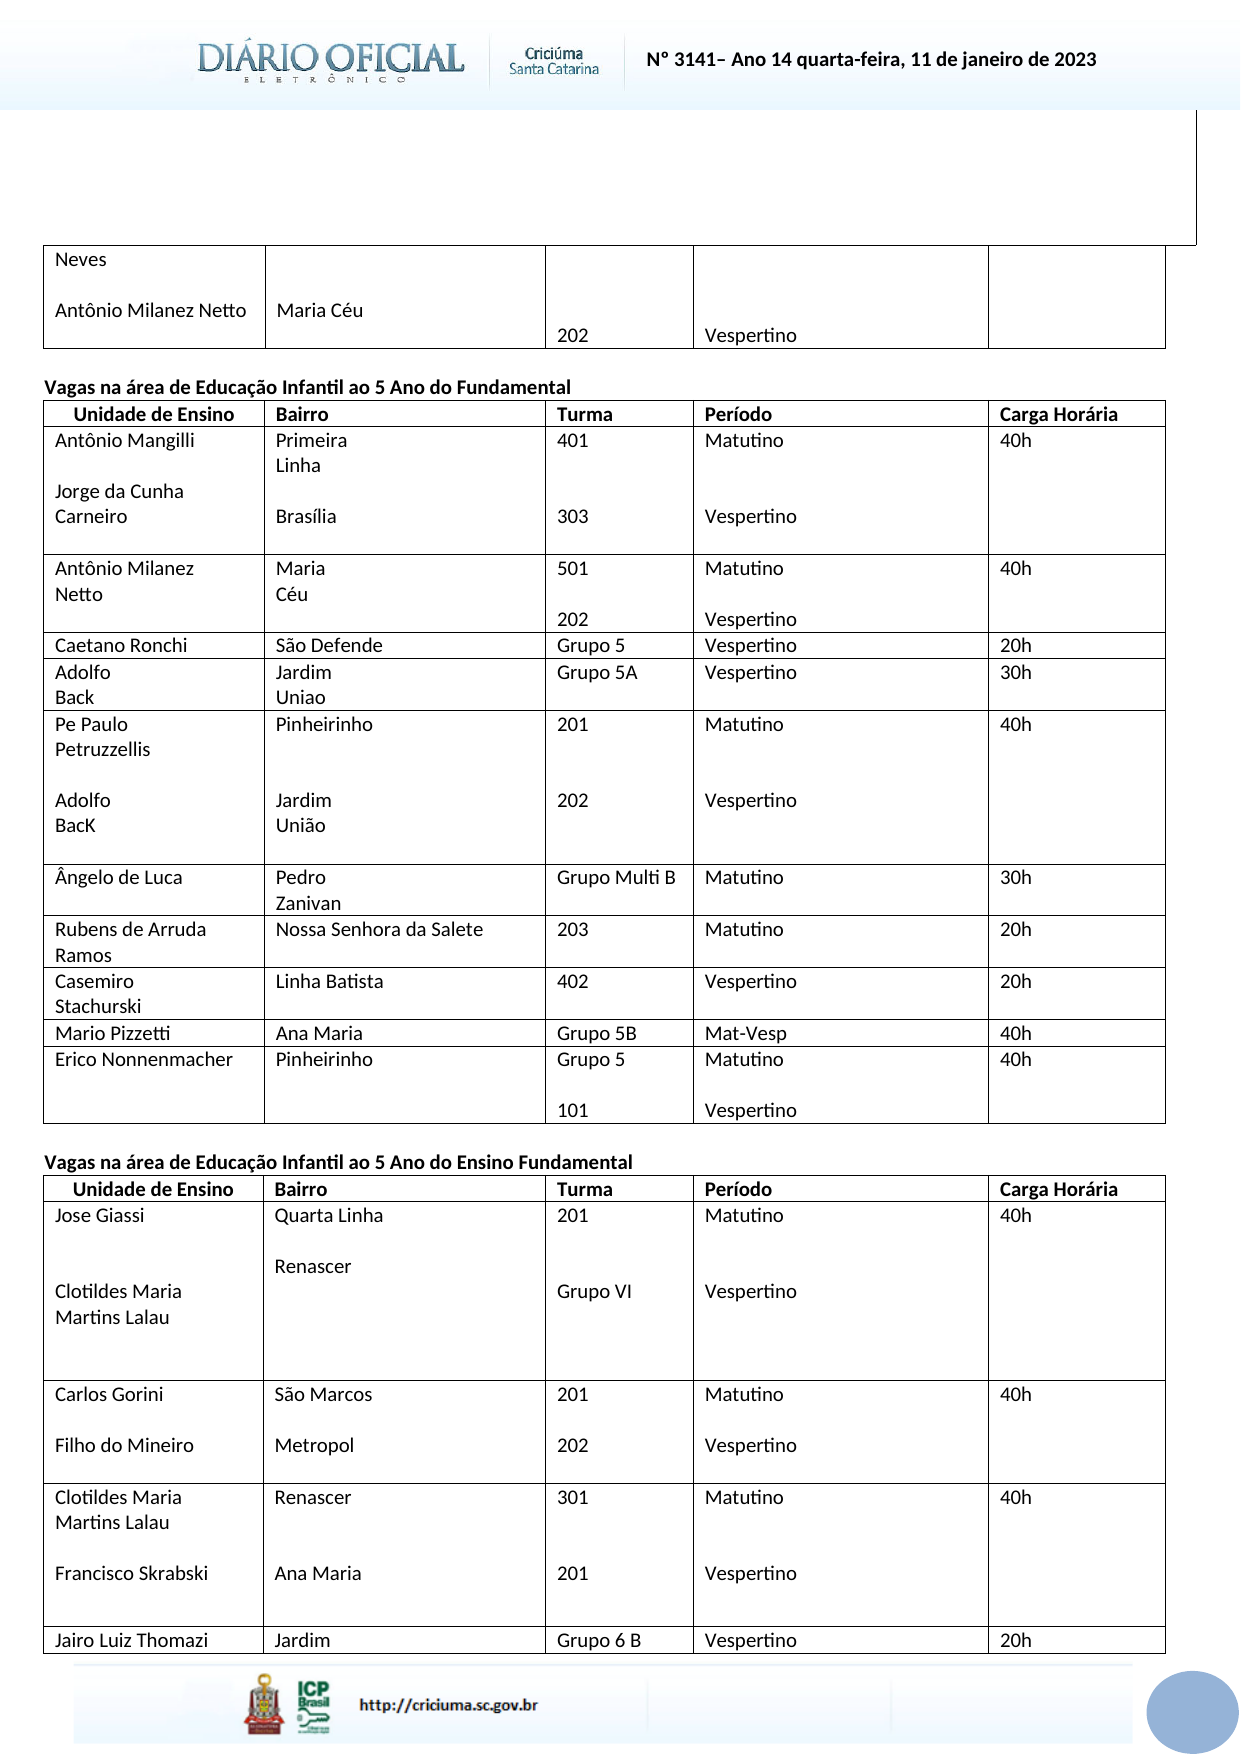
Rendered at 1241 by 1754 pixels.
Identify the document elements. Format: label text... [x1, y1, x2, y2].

table_cell Grupo 6 B [546, 1627, 693, 1653]
table_cell 203 [546, 916, 693, 967]
table_header Bairro [265, 401, 545, 426]
table_cell Ângelo de Luca [44, 865, 264, 915]
table_cell Antônio Mangilli Jorge da Cunha Carneiro [44, 427, 264, 554]
table_cell Jose Giassi Clotildes Maria Martins Lalau [44, 1202, 263, 1380]
table_cell 202 [546, 246, 693, 348]
table_cell 40h [989, 427, 1165, 554]
table_cell Grupo 5B [546, 1020, 693, 1046]
table_cell Pe Paulo Petruzzellis Adolfo BacK [44, 711, 264, 863]
table_cell 40h [989, 1381, 1165, 1483]
table_cell Casemiro Stachurski [44, 968, 264, 1019]
table_cell Ana Maria [265, 1020, 545, 1046]
table_header Carga Horária [989, 401, 1165, 426]
table_header Carga Horária [989, 1176, 1165, 1201]
table_cell 20h [989, 633, 1165, 658]
table_cell 30h [989, 659, 1165, 710]
table_cell Grupo Multi B [546, 865, 693, 915]
table_cell Pinheirinho Jardim União [265, 711, 545, 863]
table_cell Jardim Uniao [265, 659, 545, 710]
table_cell 40h [989, 1020, 1165, 1046]
table_cell Linha Batista [265, 968, 545, 1019]
table_cell Maria Céu [266, 246, 545, 348]
table_cell Matutino Vespertino [694, 711, 988, 863]
table_cell Jardim [264, 1627, 545, 1653]
table_cell Neves Antônio Milanez Netto [44, 246, 265, 348]
table_cell Grupo 5 [546, 633, 693, 658]
table_cell Pinheirinho [265, 1047, 545, 1123]
table_header Unidade de Ensino [44, 401, 264, 426]
table_cell Rubens de Arruda Ramos [44, 916, 264, 967]
table_cell Vespertino [694, 246, 988, 348]
table_cell Matutino Vespertino [694, 1381, 988, 1483]
table_cell [989, 246, 1165, 348]
table_cell Vespertino [694, 968, 988, 1019]
table_cell 401 303 [546, 427, 693, 554]
table_cell Grupo 5 101 [546, 1047, 693, 1123]
table_cell Carlos Gorini Filho do Mineiro [44, 1381, 263, 1483]
table_cell Matutino Vespertino [694, 1484, 988, 1626]
table_cell São Marcos Metropol [264, 1381, 545, 1483]
table_cell Clotildes Maria Martins Lalau Francisco Skrabski [44, 1484, 263, 1626]
table_cell 30h [989, 865, 1165, 915]
table_header Turma [546, 401, 693, 426]
table_cell Erico Nonnenmacher [44, 1047, 264, 1123]
table_cell Matutino [694, 916, 988, 967]
text Vagas na área de Educação Infantil ao 5 Ano do Fundamental [44, 374, 1196, 400]
table_cell 20h [989, 916, 1165, 967]
table_cell 20h [989, 968, 1165, 1019]
table_header Período [694, 401, 988, 426]
table_cell São Defende [265, 633, 545, 658]
table_cell 201 202 [546, 1381, 693, 1483]
table_cell Pedro Zanivan [265, 865, 545, 915]
table_cell Matutino Vespertino [694, 555, 988, 632]
table_cell 201 Grupo VI [546, 1202, 693, 1380]
table_cell 40h [989, 1484, 1165, 1626]
table_cell Maria Céu [265, 555, 545, 632]
table_cell Nossa Senhora da Salete [265, 916, 545, 967]
table_header Turma [546, 1176, 693, 1201]
table_cell 501 202 [546, 555, 693, 632]
table_cell 201 202 [546, 711, 693, 863]
table_cell Quarta Linha Renascer [264, 1202, 545, 1380]
table_cell Jairo Luiz Thomazi [44, 1627, 263, 1653]
table_cell 402 [546, 968, 693, 1019]
table_cell Mat-Vesp [694, 1020, 988, 1046]
table_cell Matutino Vespertino [694, 1047, 988, 1123]
table_header Unidade de Ensino [44, 1176, 263, 1201]
table_header Período [694, 1176, 988, 1201]
table_cell Grupo 5A [546, 659, 693, 710]
table_cell Antônio Milanez Netto [44, 555, 264, 632]
table_cell Matutino Vespertino [694, 427, 988, 554]
table_cell Adolfo Back [44, 659, 264, 710]
table_cell Vespertino [694, 633, 988, 658]
table_cell 40h [989, 711, 1165, 863]
table_cell Matutino Vespertino [694, 1202, 988, 1380]
table_cell Vespertino [694, 1627, 988, 1653]
table_header Bairro [264, 1176, 545, 1201]
text Vagas na área de Educação Infantil ao 5 Ano do Ensino Fundamental [44, 1149, 1196, 1175]
table_cell 40h [989, 555, 1165, 632]
table_cell Primeira Linha Brasília [265, 427, 545, 554]
table_cell Matutino [694, 865, 988, 915]
table_cell Mario Pizzetti [44, 1020, 264, 1046]
table_cell Renascer Ana Maria [264, 1484, 545, 1626]
table_cell 301 201 [546, 1484, 693, 1626]
table_cell 20h [989, 1627, 1165, 1653]
table_cell 40h [989, 1202, 1165, 1380]
table_cell 40h [989, 1047, 1165, 1123]
table_cell Caetano Ronchi [44, 633, 264, 658]
table_cell Vespertino [694, 659, 988, 710]
